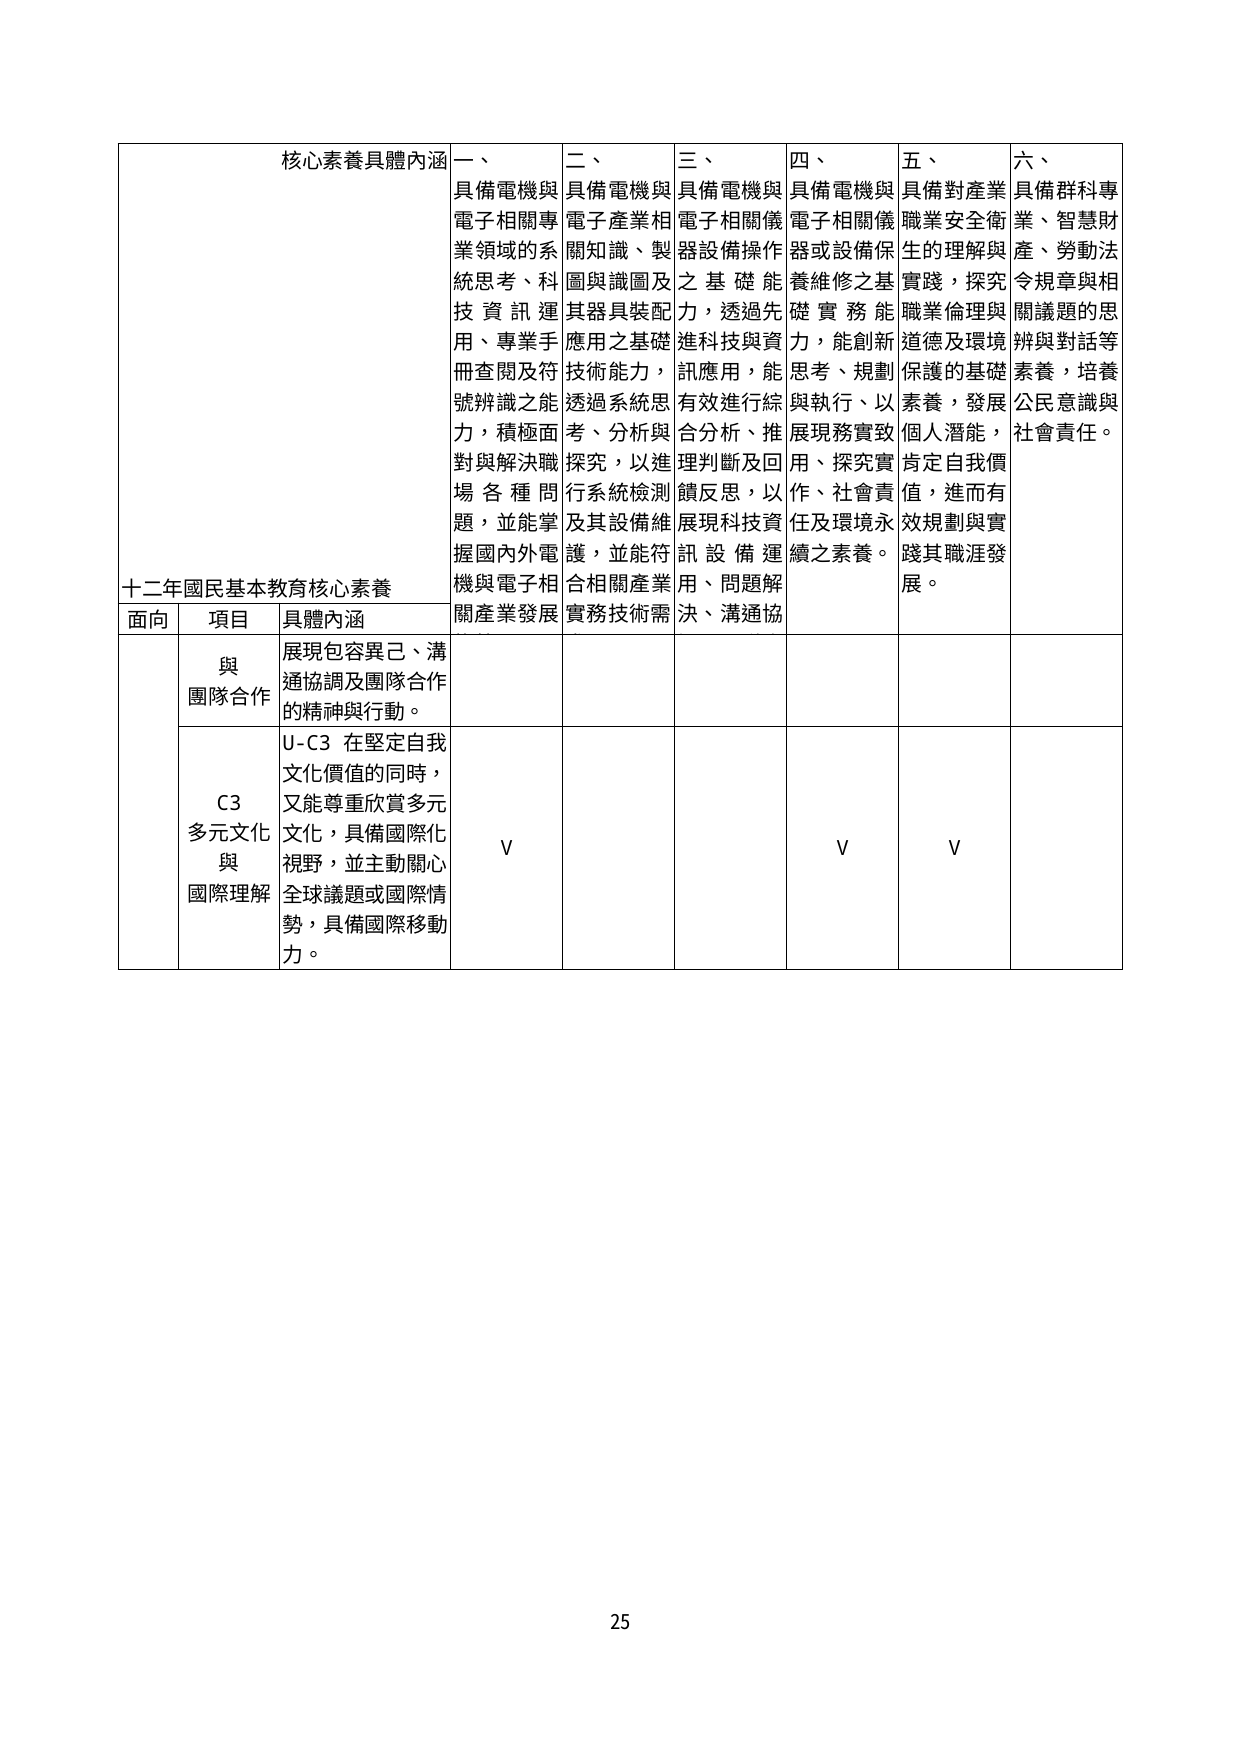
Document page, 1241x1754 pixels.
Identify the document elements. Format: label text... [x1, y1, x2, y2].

table_header 五、 具備對產業職業安全衛生的理解與實踐，探究職業倫理與道德及環境保護的基礎素養，發展個人潛能，肯定自我價值，進而有效規劃與實踐其職涯發展。 [899, 144, 1010, 634]
table_cell V [675, 635, 786, 726]
table_cell [563, 635, 674, 726]
table_cell U-C3 在堅定自我文化價值的同時，又能尊重欣賞多元文化，具備國際化視野，並主動關心全球議題或國際情勢，具備國際移動力。 [280, 727, 450, 968]
table_cell [119, 635, 178, 968]
table_cell [1011, 727, 1122, 968]
table_cell 展現包容異己、溝通協調及團隊合作的精神與行動。 [280, 635, 450, 726]
table_cell C3 多元文化與 國際理解 [179, 727, 279, 968]
table_header 四、 具備電機與電子相關儀器或設備保養維修之基礎實務能力，能創新思考、規劃與執行、以展現務實致用、探究實作、社會責任及環境永續之素養。 [787, 144, 898, 634]
table_cell 面向 [119, 604, 178, 634]
table_cell [563, 727, 674, 968]
table_cell 項目 [179, 604, 279, 634]
table_cell [899, 635, 1010, 726]
table_cell V [899, 727, 1010, 968]
table_header 一、 具備電機與電子相關專業領域的系統思考、科技資訊運用、專業手冊查閱及符號辨識之能力，積極面對與解決職場各種問題，並能掌握國內外電機與電子相關產業發展趨勢。 [451, 144, 562, 634]
table_cell 與 團隊合作 [179, 635, 279, 726]
table_header 三、 具備電機與電子相關儀器設備操作之基礎能力，透過先進科技與資訊應用，能有效進行綜合分析、推理判斷及回饋反思，以展現科技資訊設備運用、問題解決、溝通協調及團隊合作之素養。 [675, 144, 786, 634]
table_cell [675, 727, 786, 968]
table_cell V [451, 635, 562, 726]
table_header 核心素養具體內涵 十二年國民基本教育核心素養 [119, 144, 450, 603]
table_cell 具體內涵 [280, 604, 450, 634]
table_header 二、 具備電機與電子產業相關知識、製圖與識圖及其器具裝配應用之基礎技術能力，透過系統思考、分析與探究，以進行系統檢測及其設備維護，並能符合相關產業實務技術需求。 [563, 144, 674, 634]
table_cell V [787, 727, 898, 968]
table_cell V [451, 727, 562, 968]
table_cell [1011, 635, 1122, 726]
table_header 六、 具備群科專業、智慧財產、勞動法令規章與相關議題的思辨與對話等素養，培養公民意識與社會責任。 [1011, 144, 1122, 634]
table_cell [787, 635, 898, 726]
